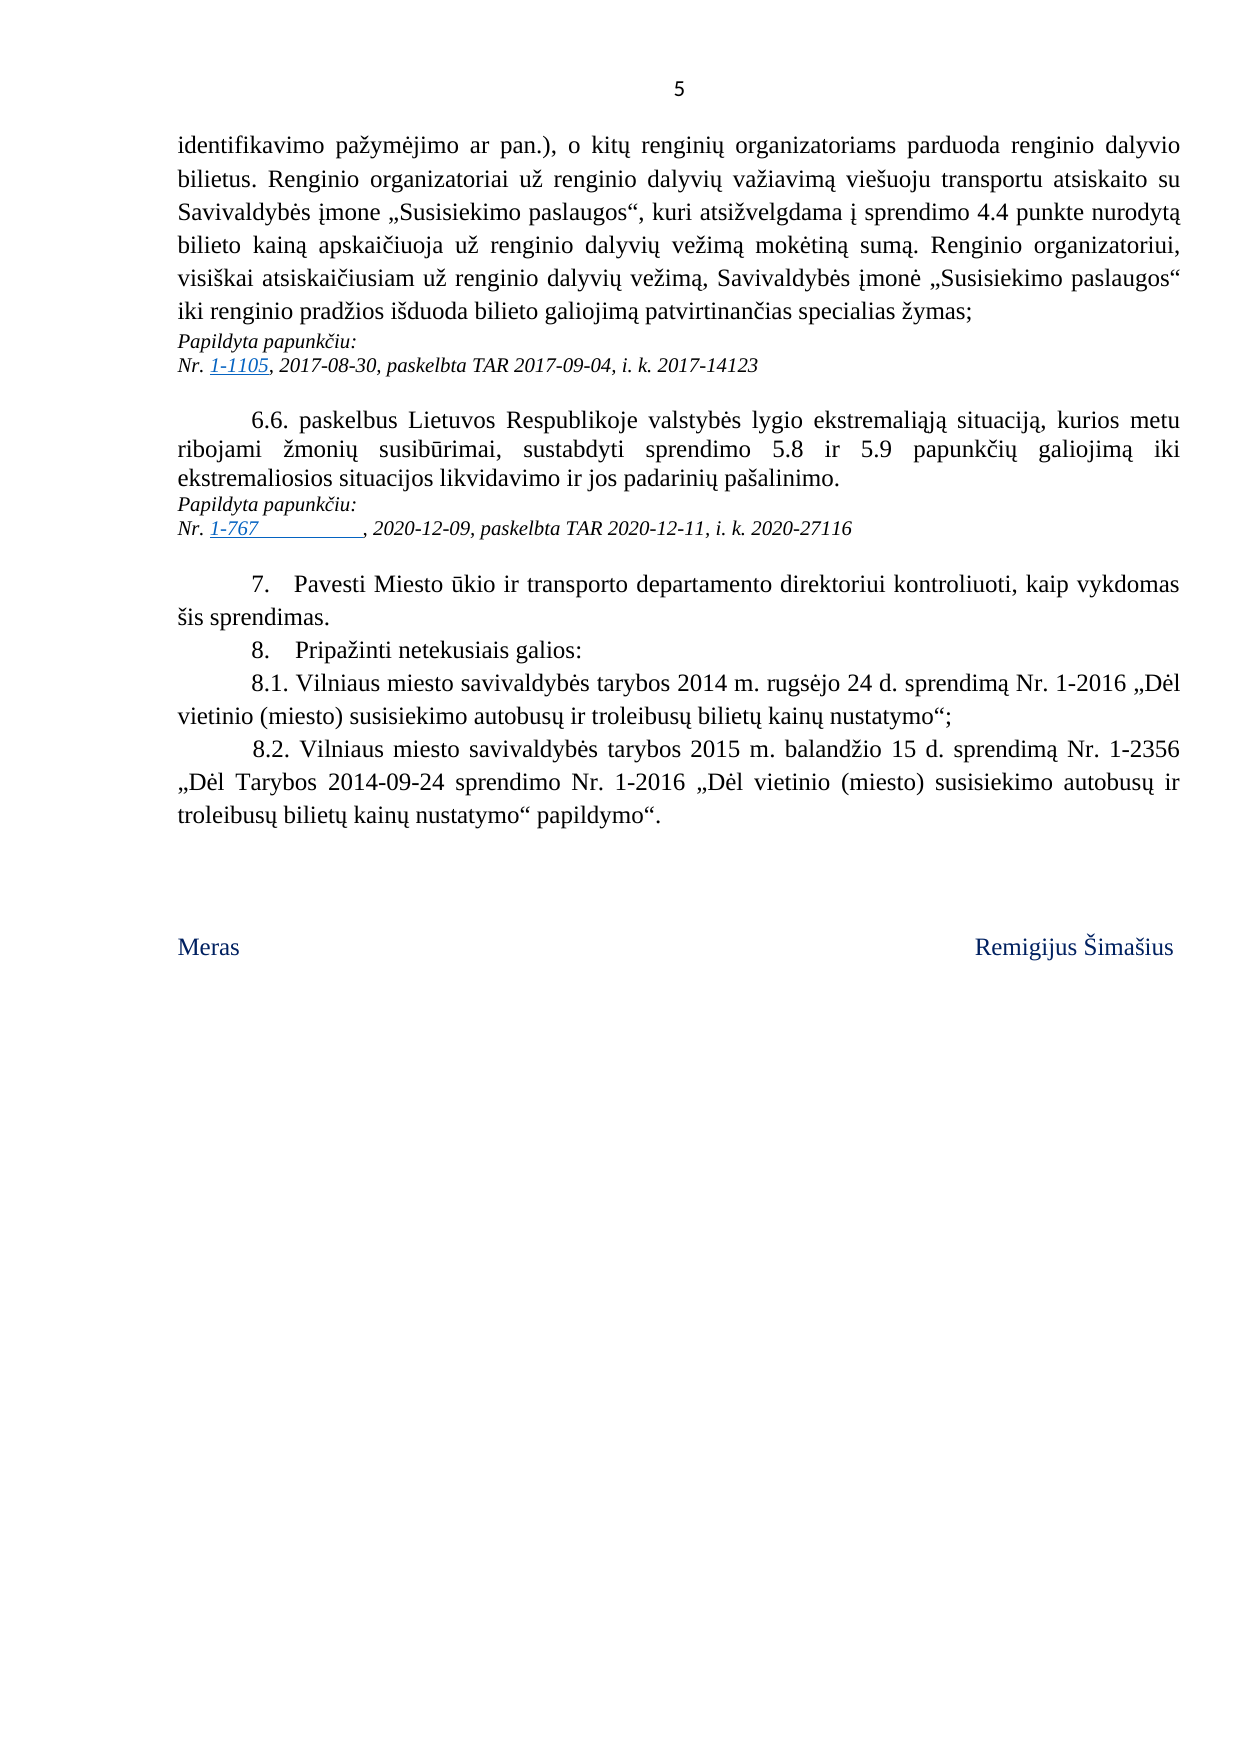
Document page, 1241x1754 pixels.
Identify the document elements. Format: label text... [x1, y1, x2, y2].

text Nr. 1-767 , 2020-12-09, paskelbta TAR 2020-12-11, i. k. 2020-27116 [177, 516, 1181, 540]
text Nr. 1-1105, 2017-08-30, paskelbta TAR 2017-09-04, i. k. 2017-14123 [177, 353, 1181, 377]
text Meras Remigijus Šimašius [177, 932, 1181, 961]
text Papildyta papunkčiu: [177, 492, 1181, 516]
text 8. Pripažinti netekusiais galios: [177, 635, 1181, 663]
text Papildyta papunkčiu: [177, 329, 1181, 353]
text 8.2. Vilniaus miesto savivaldybės tarybos 2015 m. balandžio 15 d. sprendimą Nr. 1-2356 „Dėl Tarybos 2014-09-24 sprendimo Nr. 1-2016 „Dėl vietinio (miesto) susisiekimo autobusų ir troleibusų bilietų kainų nustatymo“ papildymo“. [177, 734, 1181, 829]
text 6.6. paskelbus Lietuvos Respublikoje valstybės lygio ekstremaliąją situaciją, kurios metu ribojami žmonių susibūrimai, sustabdyti sprendimo 5.8 ir 5.9 papunkčių galiojimą iki ekstremaliosios situacijos likvidavimo ir jos padarinių pašalinimo. [177, 406, 1181, 492]
text identifikavimo pažymėjimo ar pan.), o kitų renginių organizatoriams parduoda renginio dalyvio bilietus. Renginio organizatoriai už renginio dalyvių važiavimą viešuoju transportu atsiskaito su Savivaldybės įmone „Susisiekimo paslaugos“, kuri atsižvelgdama į sprendimo 4.4 punkte nurodytą bilieto kainą apskaičiuoja už renginio dalyvių vežimą mokėtiną sumą. Renginio organizatoriui, visiškai atsiskaičiusiam už renginio dalyvių vežimą, Savivaldybės įmonė „Susisiekimo paslaugos“ iki renginio pradžios išduoda bilieto galiojimą patvirtinančias specialias žymas; [177, 131, 1181, 324]
text 8.1. Vilniaus miesto savivaldybės tarybos 2014 m. rugsėjo 24 d. sprendimą Nr. 1-2016 „Dėl vietinio (miesto) susisiekimo autobusų ir troleibusų bilietų kainų nustatymo“; [177, 668, 1181, 729]
text 7. Pavesti Miesto ūkio ir transporto departamento direktoriui kontroliuoti, kaip vykdomas šis sprendimas. [177, 569, 1181, 631]
